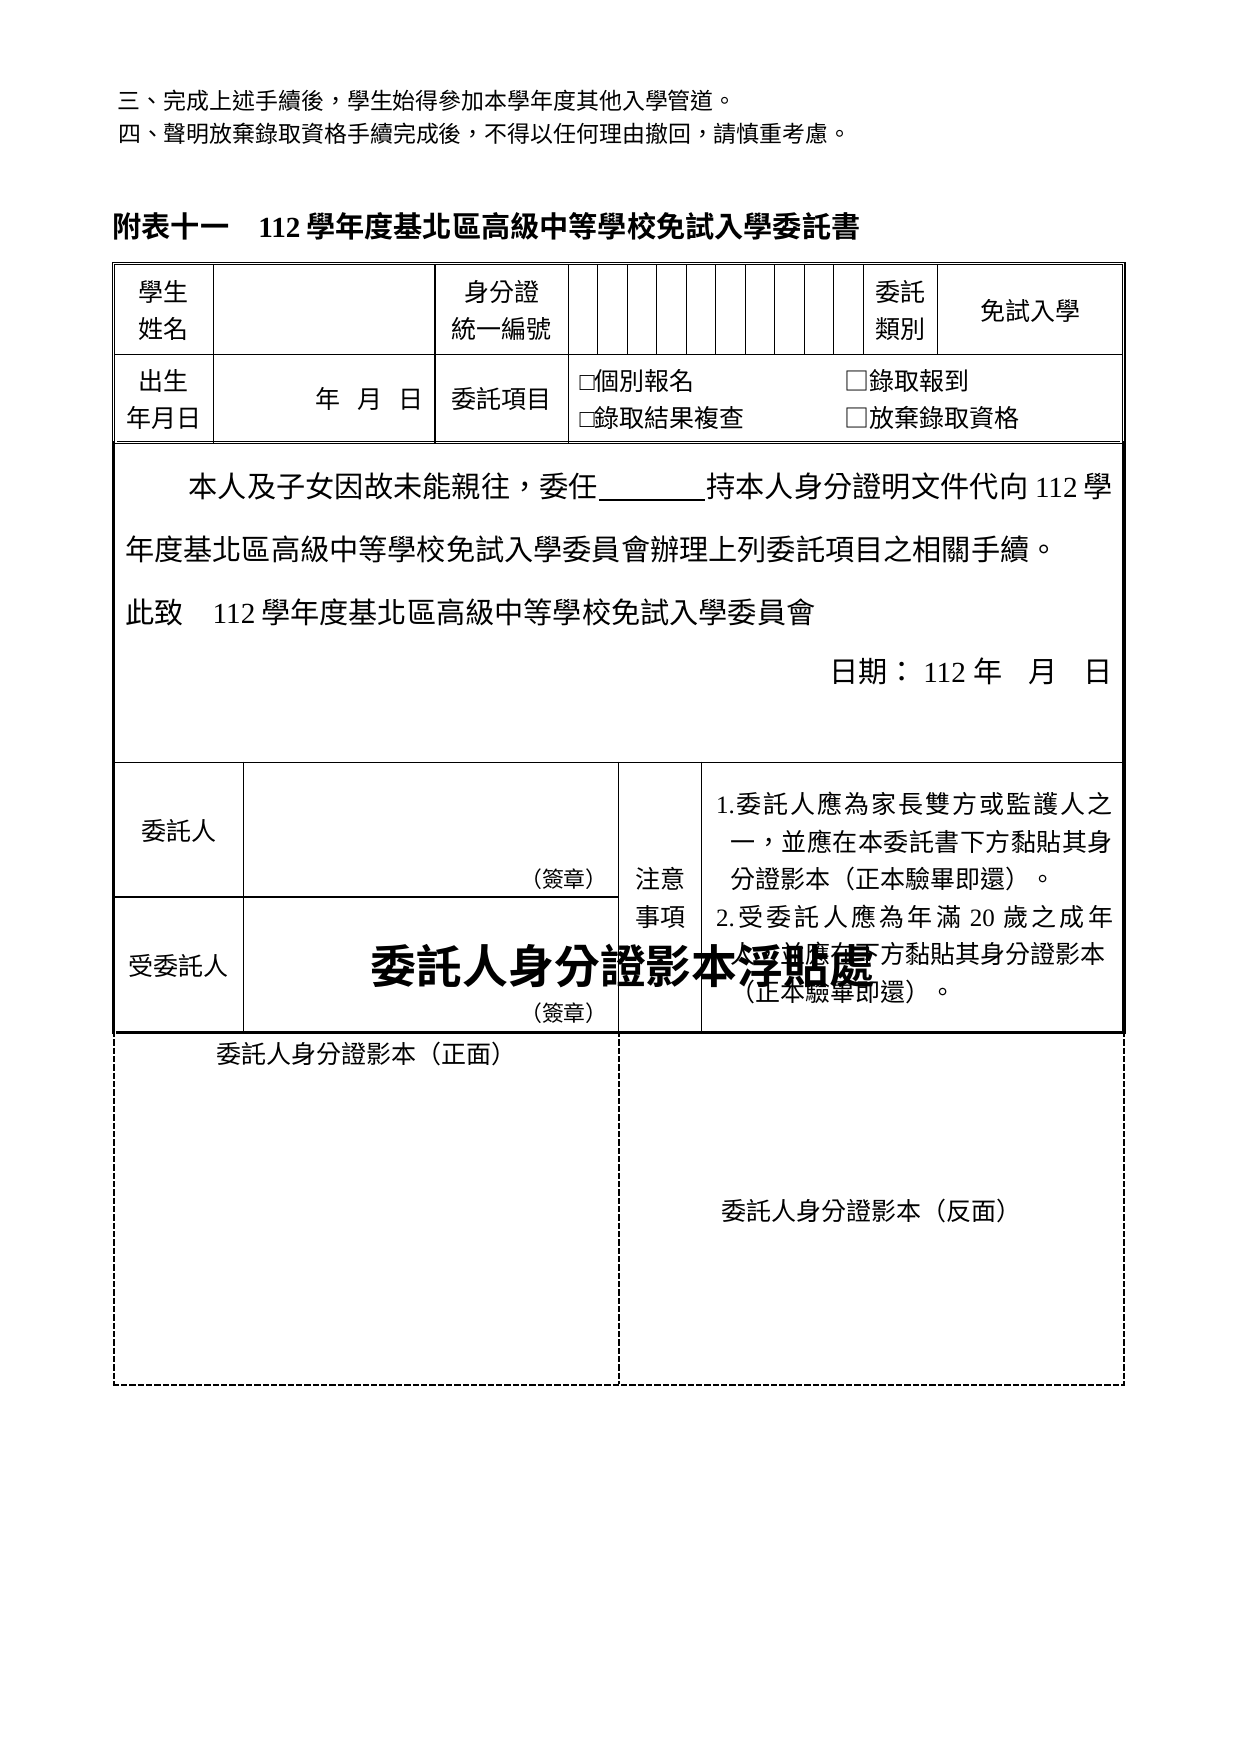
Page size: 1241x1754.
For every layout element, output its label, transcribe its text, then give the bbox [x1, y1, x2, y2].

table_cell （簽章） [244, 763, 618, 896]
table_header [746, 265, 774, 354]
table_cell 本人及子女因故未能親往，委任 持本人身分證明文件代向112學年度基北區高級中等學校免試入學委員會辦理上列委託項目之相關手續。 此致 112學年度基北區高級中等學校免試入學委員會 日期： 112 年 月 日 [115, 444, 1122, 762]
table_cell 年 月 日 [214, 355, 434, 441]
table_header 免試入學 [938, 265, 1122, 354]
table_header [214, 265, 434, 354]
table_header [657, 265, 686, 354]
table_header 委託 類別 [864, 265, 937, 354]
table_header [834, 265, 863, 354]
table_cell 受委託人 [115, 898, 243, 1031]
table_cell 1.委託人應為家長雙方或監護人之一，並應在本委託書下方黏貼其身分證影本（正本驗畢即還）。 2.受委託人應為年滿20歲之成年人，並應在下方黏貼其身分證影本 （正本驗畢即還）。 [702, 763, 1122, 1031]
table_header [598, 265, 627, 354]
table_cell 委託人 [115, 763, 243, 896]
table_cell 出生 年月日 [115, 355, 213, 441]
text 附表十一 112學年度基北區高級中等學校免試入學委託書 [112, 187, 1128, 262]
table_header [687, 265, 715, 354]
table_cell □個別報名 □錄取報到 □錄取結果複查 □放棄錄取資格 [569, 355, 1122, 441]
table_header 身分證 統一編號 [436, 265, 568, 354]
table_header [716, 265, 745, 354]
table_cell 委託人身分證影本（正面） [114, 1032, 619, 1384]
table_header [569, 265, 597, 354]
table_header 學生 姓名 [115, 265, 213, 354]
table_header [775, 265, 804, 354]
table_cell （簽章） [244, 898, 618, 1031]
table_header [805, 265, 833, 354]
table_cell 委託項目 [436, 355, 568, 441]
table_cell 委託人身分證影本（反面） [619, 1034, 1124, 1384]
table_header [628, 265, 656, 354]
text 三、完成上述手續後，學生始得參加本學年度其他入學管道。 [118, 83, 1128, 116]
text 四、聲明放棄錄取資格手續完成後，不得以任何理由撤回，請慎重考慮。 [118, 116, 1128, 149]
table_cell 注意事項 [619, 763, 701, 1031]
